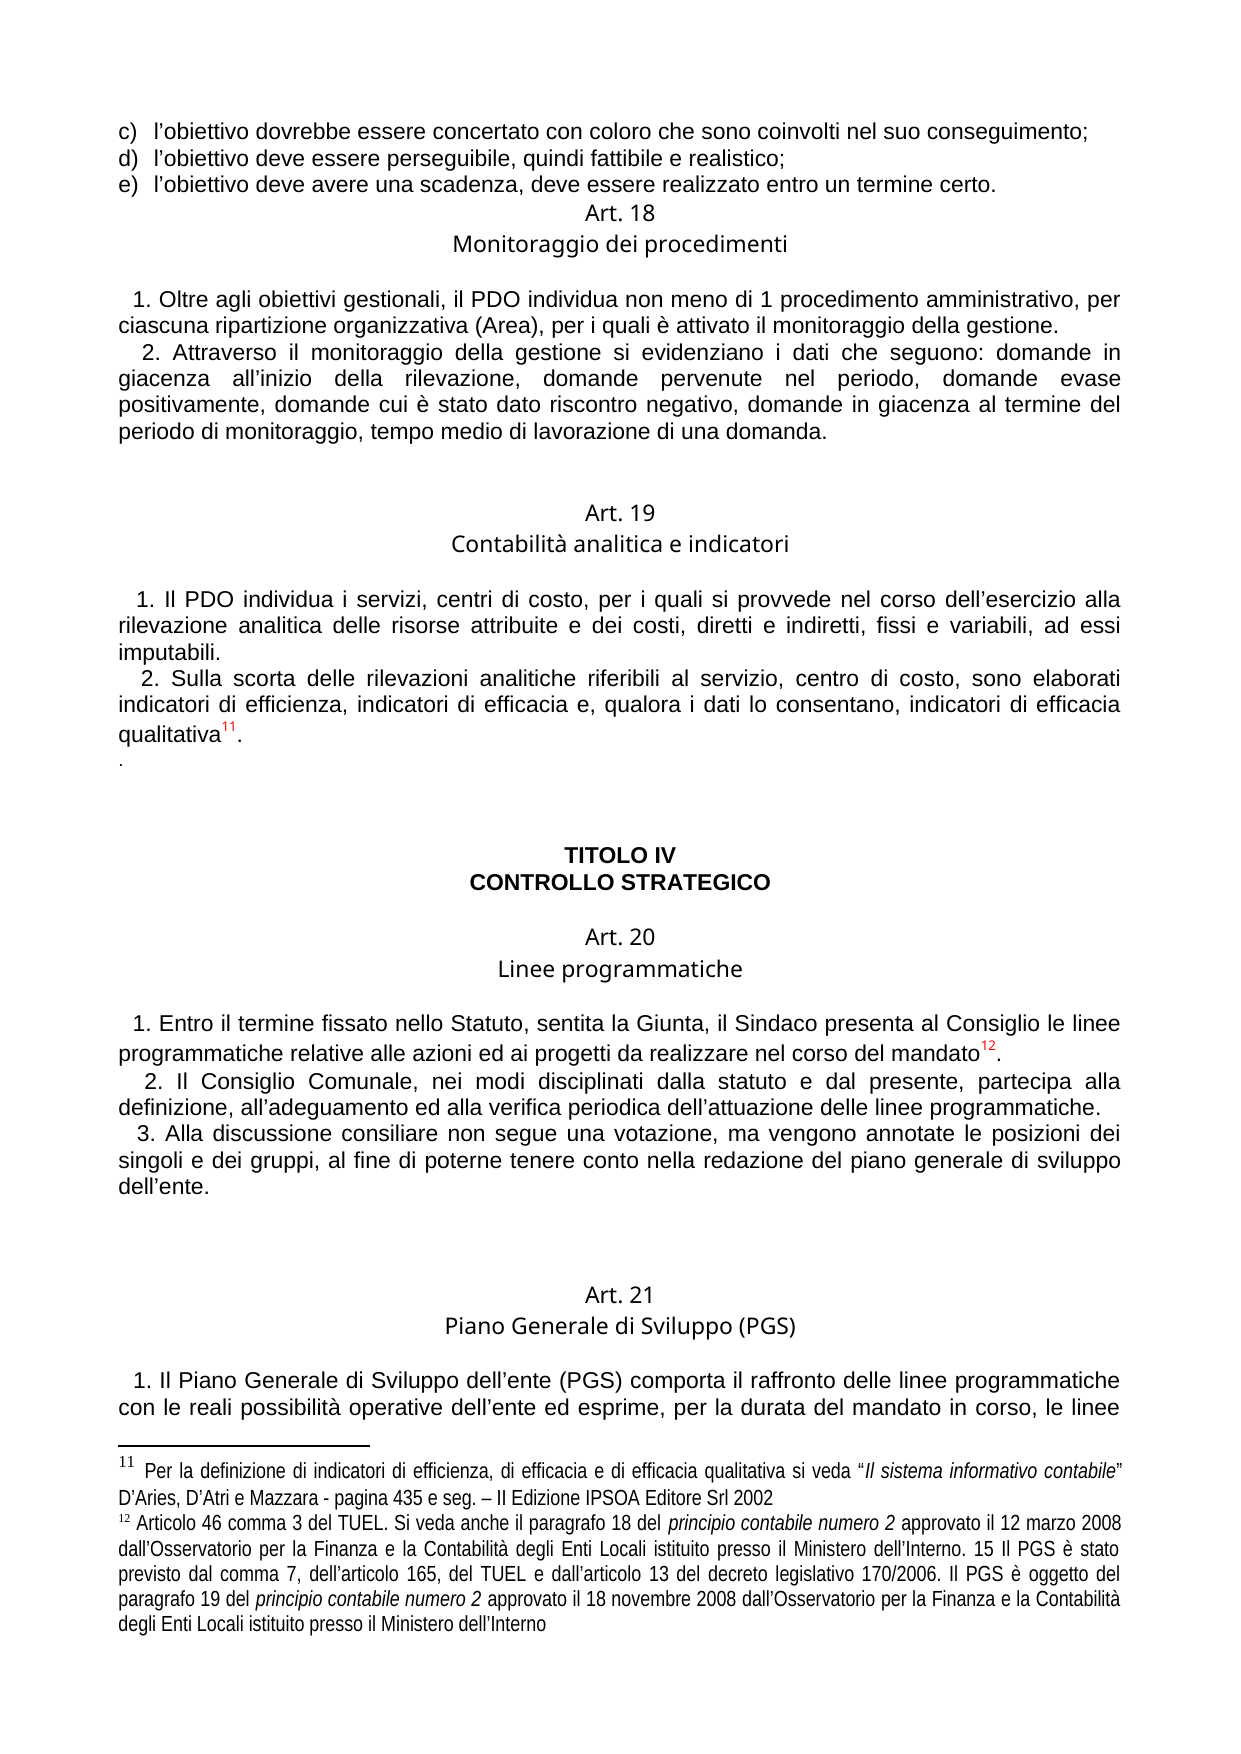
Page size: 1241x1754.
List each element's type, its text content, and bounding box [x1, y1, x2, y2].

text Controllo strategico [118, 868, 1122, 895]
text Piano Generale di Sviluppo (PGS) [118, 1310, 1122, 1341]
text 2. Sulla scorta delle rilevazioni analitiche riferibili al servizio, centro di costo, sono elaborati indicatori di efficienza, indicatori di efficacia e, qualora i dati lo consentano, indicatori di efficacia qualitativa. [118, 665, 1122, 749]
text Contabilità analitica e indicatori [118, 528, 1122, 559]
text 2. Attraverso il monitoraggio della gestione si evidenziano i dati che seguono: domande in giacenza all’inizio della rilevazione, domande pervenute nel periodo, domande evase positivamente, domande cui è stato dato riscontro negativo, domande in giacenza al termine del periodo di monitoraggio, tempo medio di lavorazione di una domanda. [118, 339, 1122, 444]
text . [118, 749, 1122, 770]
text Art. 19 [118, 497, 1122, 528]
text TITOLO IV [118, 842, 1122, 868]
text 1. Il Piano Generale di Sviluppo dell’ente (PGS) comporta il raffronto delle linee programmatiche con le reali possibilità operative dell’ente ed esprime, per la durata del mandato in corso, le linee [118, 1367, 1122, 1420]
text Per la definizione di indicatori di efficienza, di efficacia e di efficacia qualitativa si veda “Il sistema informativo contabile” D’Aries, D’Atri e Mazzara - pagina 435 e seg. – II Edizione IPSOA Editore Srl 2002 [118, 1452, 1122, 1510]
text 2. Il Consiglio Comunale, nei modi disciplinati dalla statuto e dal presente, partecipa alla definizione, all’adeguamento ed alla verifica periodica dell’attuazione delle linee programmatiche. [118, 1068, 1122, 1120]
text Art. 20 [118, 921, 1122, 952]
text 1. Il PDO individua i servizi, centri di costo, per i quali si provvede nel corso dell’esercizio alla rilevazione analitica delle risorse attribuite e dei costi, diretti e indiretti, fissi e variabili, ad essi imputabili. [118, 586, 1122, 665]
list l’obiettivo dovrebbe essere concertato con coloro che sono coinvolti nel suo conseguimento; [118, 118, 1122, 144]
list l’obiettivo deve essere perseguibile, quindi fattibile e realistico; [118, 144, 1122, 171]
text 1. Oltre agli obiettivi gestionali, il PDO individua non meno di 1 procedimento amministrativo, per ciascuna ripartizione organizzativa (Area), per i quali è attivato il monitoraggio della gestione. [118, 286, 1122, 339]
text 3. Alla discussione consiliare non segue una votazione, ma vengono annotate le posizioni dei singoli e dei gruppi, al fine di poterne tenere conto nella redazione del piano generale di sviluppo dell’ente. [118, 1120, 1122, 1199]
text Articolo 46 comma 3 del TUEL. Si veda anche il paragrafo 18 del principio contabile numero 2 approvato il 12 marzo 2008 dall’Osservatorio per la Finanza e la Contabilità degli Enti Locali istituito presso il Ministero dell’Interno. 15 Il PGS è stato previsto dal comma 7, dell’articolo 165, del TUEL e dall’articolo 13 del decreto legislativo 170/2006. Il PGS è oggetto del paragrafo 19 del principio contabile numero 2 approvato il 18 novembre 2008 dall’Osservatorio per la Finanza e la Contabilità degli Enti Locali istituito presso il Ministero dell’Interno [118, 1510, 1122, 1636]
list l’obiettivo deve avere una scadenza, deve essere realizzato entro un termine certo. [118, 171, 1122, 197]
text 1. Entro il termine fissato nello Statuto, sentita la Giunta, il Sindaco presenta al Consiglio le linee programmatiche relative alle azioni ed ai progetti da realizzare nel corso del mandato. [118, 1010, 1122, 1068]
text Art. 21 [118, 1278, 1122, 1310]
text Linee programmatiche [118, 952, 1122, 984]
text Monitoraggio dei procedimenti [118, 228, 1122, 260]
text Art. 18 [118, 197, 1122, 228]
